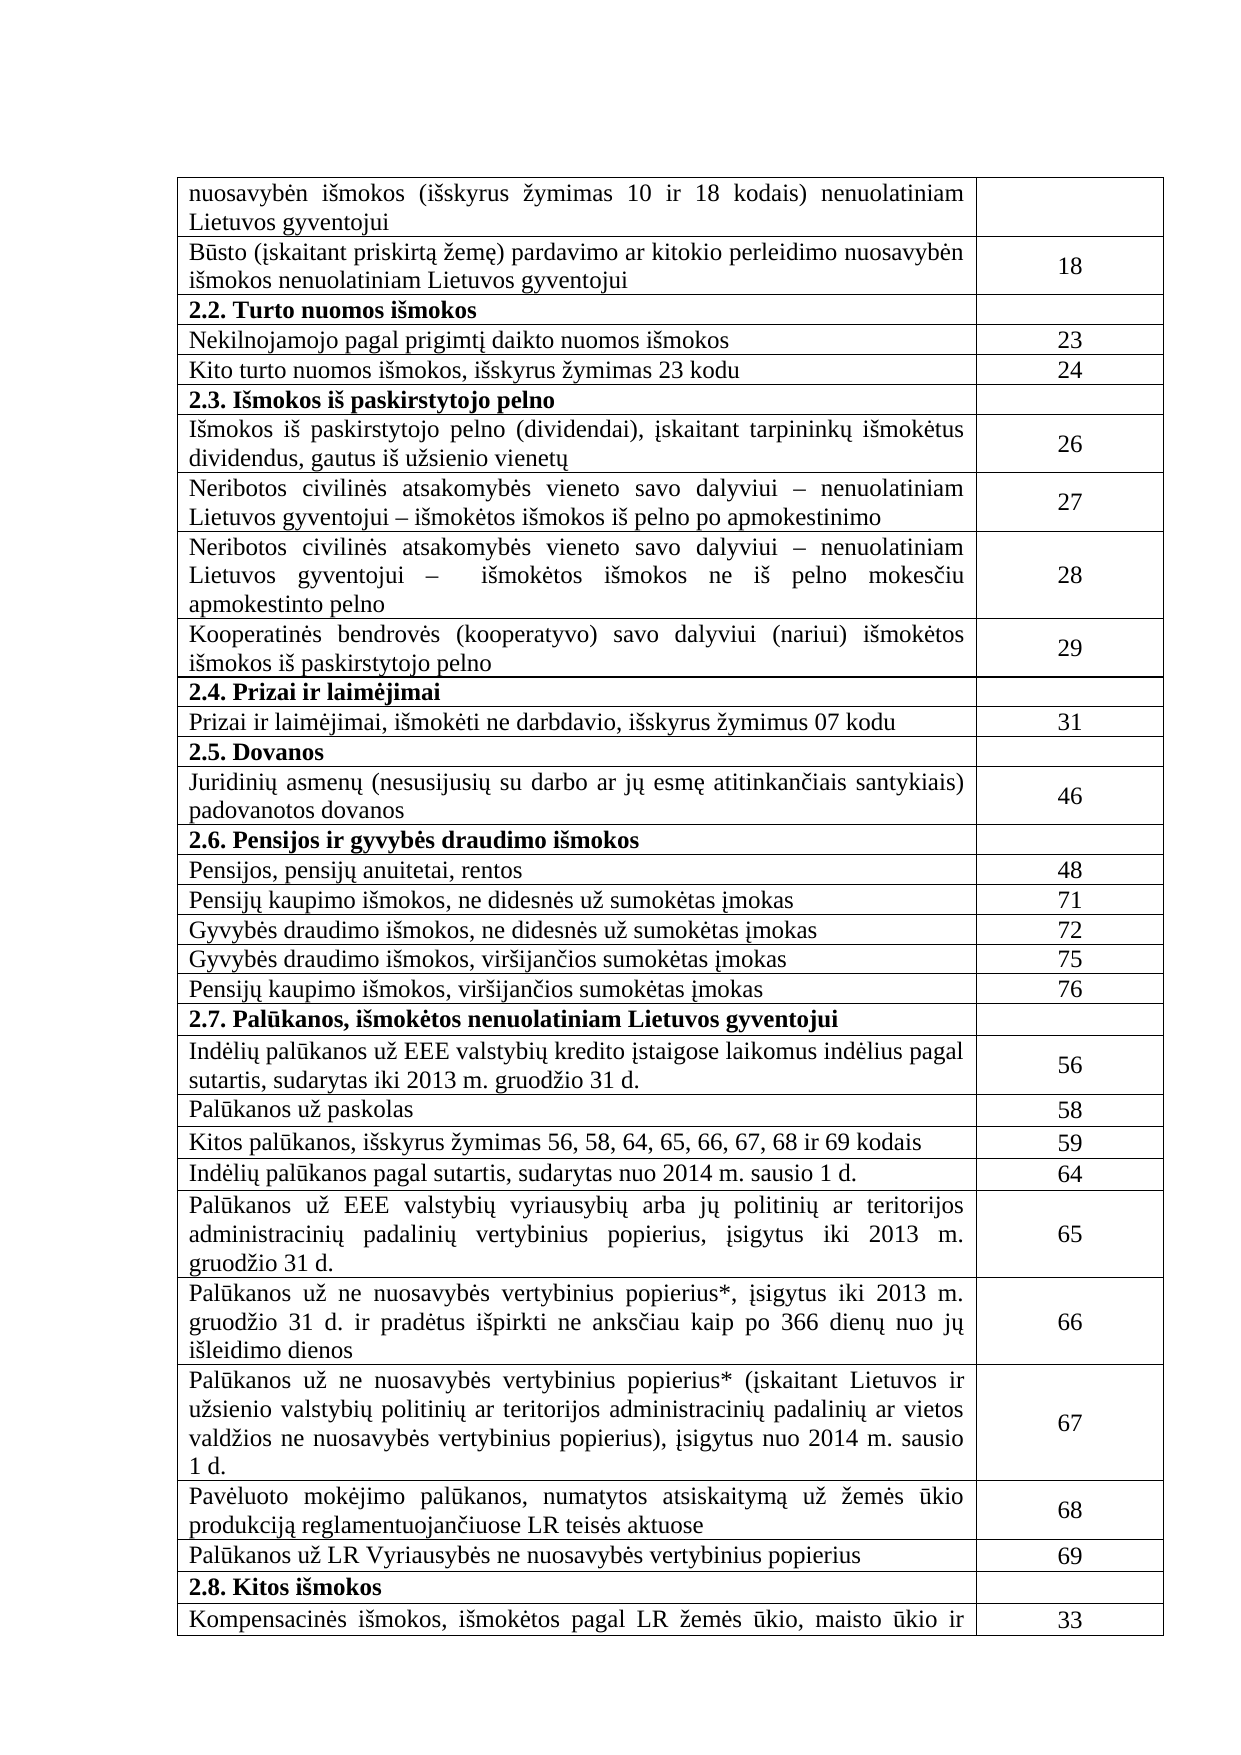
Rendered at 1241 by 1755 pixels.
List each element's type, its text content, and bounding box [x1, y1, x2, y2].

table_cell 68 [977, 1481, 1163, 1539]
table_cell Kompensacinės išmokos, išmokėtos pagal LR žemės ūkio, maisto ūkio ir [178, 1604, 976, 1634]
table_cell Palūkanos už ne nuosavybės vertybinius popierius* (įskaitant Lietuvos ir užsienio valstybių politinių ar teritorijos administracinių padalinių ar vietos valdžios ne nuosavybės vertybinius popierius), įsigytus nuo 2014 m. sausio 1 d. [178, 1365, 976, 1480]
table_cell 33 [977, 1604, 1163, 1634]
table_cell 2.8. Kitos išmokos [178, 1572, 976, 1603]
table_cell Prizai ir laimėjimai, išmokėti ne darbdavio, išskyrus žymimus 07 kodu [178, 707, 976, 736]
table_cell Juridinių asmenų (nesusijusių su darbo ar jų esmę atitinkančiais santykiais) padovanotos dovanos [178, 767, 976, 824]
table_cell 27 [977, 473, 1163, 531]
table_cell 66 [977, 1278, 1163, 1364]
table_cell [977, 737, 1163, 766]
table_cell 29 [977, 619, 1163, 676]
table_cell 56 [977, 1036, 1163, 1093]
table_cell 76 [977, 974, 1163, 1003]
table_cell Kitos palūkanos, išskyrus žymimas 56, 58, 64, 65, 66, 67, 68 ir 69 kodais [178, 1127, 976, 1157]
table_cell Pensijų kaupimo išmokos, viršijančios sumokėtas įmokas [178, 974, 976, 1003]
table_cell 18 [977, 237, 1163, 294]
table_cell [977, 825, 1163, 854]
table_cell Išmokos iš paskirstytojo pelno (dividendai), įskaitant tarpininkų išmokėtus dividendus, gautus iš užsienio vienetų [178, 415, 976, 472]
table_cell nuosavybėn išmokos (išskyrus žymimas 10 ir 18 kodais) nenuolatiniam Lietuvos gyventojui [178, 178, 976, 236]
table_cell 65 [977, 1191, 1163, 1277]
table_cell 2.3. Išmokos iš paskirstytojo pelno [178, 385, 976, 413]
table_cell 31 [977, 707, 1163, 736]
table_cell 2.6. Pensijos ir gyvybės draudimo išmokos [178, 825, 976, 854]
table_cell 69 [977, 1540, 1163, 1571]
table_cell 72 [977, 915, 1163, 943]
table_cell [977, 1572, 1163, 1603]
table_cell Neribotos civilinės atsakomybės vieneto savo dalyviui – nenuolatiniam Lietuvos gyventojui – išmokėtos išmokos iš pelno po apmokestinimo [178, 473, 976, 531]
table_cell 64 [977, 1159, 1163, 1189]
table_cell Nekilnojamojo pagal prigimtį daikto nuomos išmokos [178, 325, 976, 354]
table_cell 48 [977, 855, 1163, 884]
table_cell 71 [977, 885, 1163, 914]
table_cell 24 [977, 355, 1163, 384]
table_cell Kooperatinės bendrovės (kooperatyvo) savo dalyviui (nariui) išmokėtos išmokos iš paskirstytojo pelno [178, 619, 976, 676]
table_cell Palūkanos už ne nuosavybės vertybinius popierius*, įsigytus iki 2013 m. gruodžio 31 d. ir pradėtus išpirkti ne anksčiau kaip po 366 dienų nuo jų išleidimo dienos [178, 1278, 976, 1364]
table_cell [977, 295, 1163, 324]
table_cell Pensijų kaupimo išmokos, ne didesnės už sumokėtas įmokas [178, 885, 976, 914]
table_cell Pensijos, pensijų anuitetai, rentos [178, 855, 976, 884]
table_cell 28 [977, 532, 1163, 618]
table_cell Kito turto nuomos išmokos, išskyrus žymimas 23 kodu [178, 355, 976, 384]
table_cell Palūkanos už paskolas [178, 1095, 976, 1126]
table_cell Gyvybės draudimo išmokos, ne didesnės už sumokėtas įmokas [178, 915, 976, 943]
table_cell 59 [977, 1127, 1163, 1157]
table_cell 75 [977, 945, 1163, 973]
table_cell 26 [977, 415, 1163, 472]
table_cell [977, 178, 1163, 236]
table_cell Neribotos civilinės atsakomybės vieneto savo dalyviui – nenuolatiniam Lietuvos gyventojui – išmokėtos išmokos ne iš pelno mokesčiu apmokestinto pelno [178, 532, 976, 618]
table_cell 46 [977, 767, 1163, 824]
table_cell Būsto (įskaitant priskirtą žemę) pardavimo ar kitokio perleidimo nuosavybėn išmokos nenuolatiniam Lietuvos gyventojui [178, 237, 976, 294]
table_cell Pavėluoto mokėjimo palūkanos, numatytos atsiskaitymą už žemės ūkio produkciją reglamentuojančiuose LR teisės aktuose [178, 1481, 976, 1539]
table_cell 2.4. Prizai ir laimėjimai [178, 678, 976, 706]
table_cell [977, 678, 1163, 706]
table_cell 23 [977, 325, 1163, 354]
table_cell [977, 1004, 1163, 1035]
table_cell Palūkanos už LR Vyriausybės ne nuosavybės vertybinius popierius [178, 1540, 976, 1571]
table_cell Gyvybės draudimo išmokos, viršijančios sumokėtas įmokas [178, 945, 976, 973]
table_cell Palūkanos už EEE valstybių vyriausybių arba jų politinių ar teritorijos administracinių padalinių vertybinius popierius, įsigytus iki 2013 m. gruodžio 31 d. [178, 1191, 976, 1277]
table_cell 2.7. Palūkanos, išmokėtos nenuolatiniam Lietuvos gyventojui [178, 1004, 976, 1035]
table_cell [977, 385, 1163, 413]
table_cell 67 [977, 1365, 1163, 1480]
table_cell 58 [977, 1095, 1163, 1126]
table_cell 2.5. Dovanos [178, 737, 976, 766]
table_cell Indėlių palūkanos pagal sutartis, sudarytas nuo 2014 m. sausio 1 d. [178, 1159, 976, 1189]
table_cell Indėlių palūkanos už EEE valstybių kredito įstaigose laikomus indėlius pagal sutartis, sudarytas iki 2013 m. gruodžio 31 d. [178, 1036, 976, 1093]
table_cell 2.2. Turto nuomos išmokos [178, 295, 976, 324]
